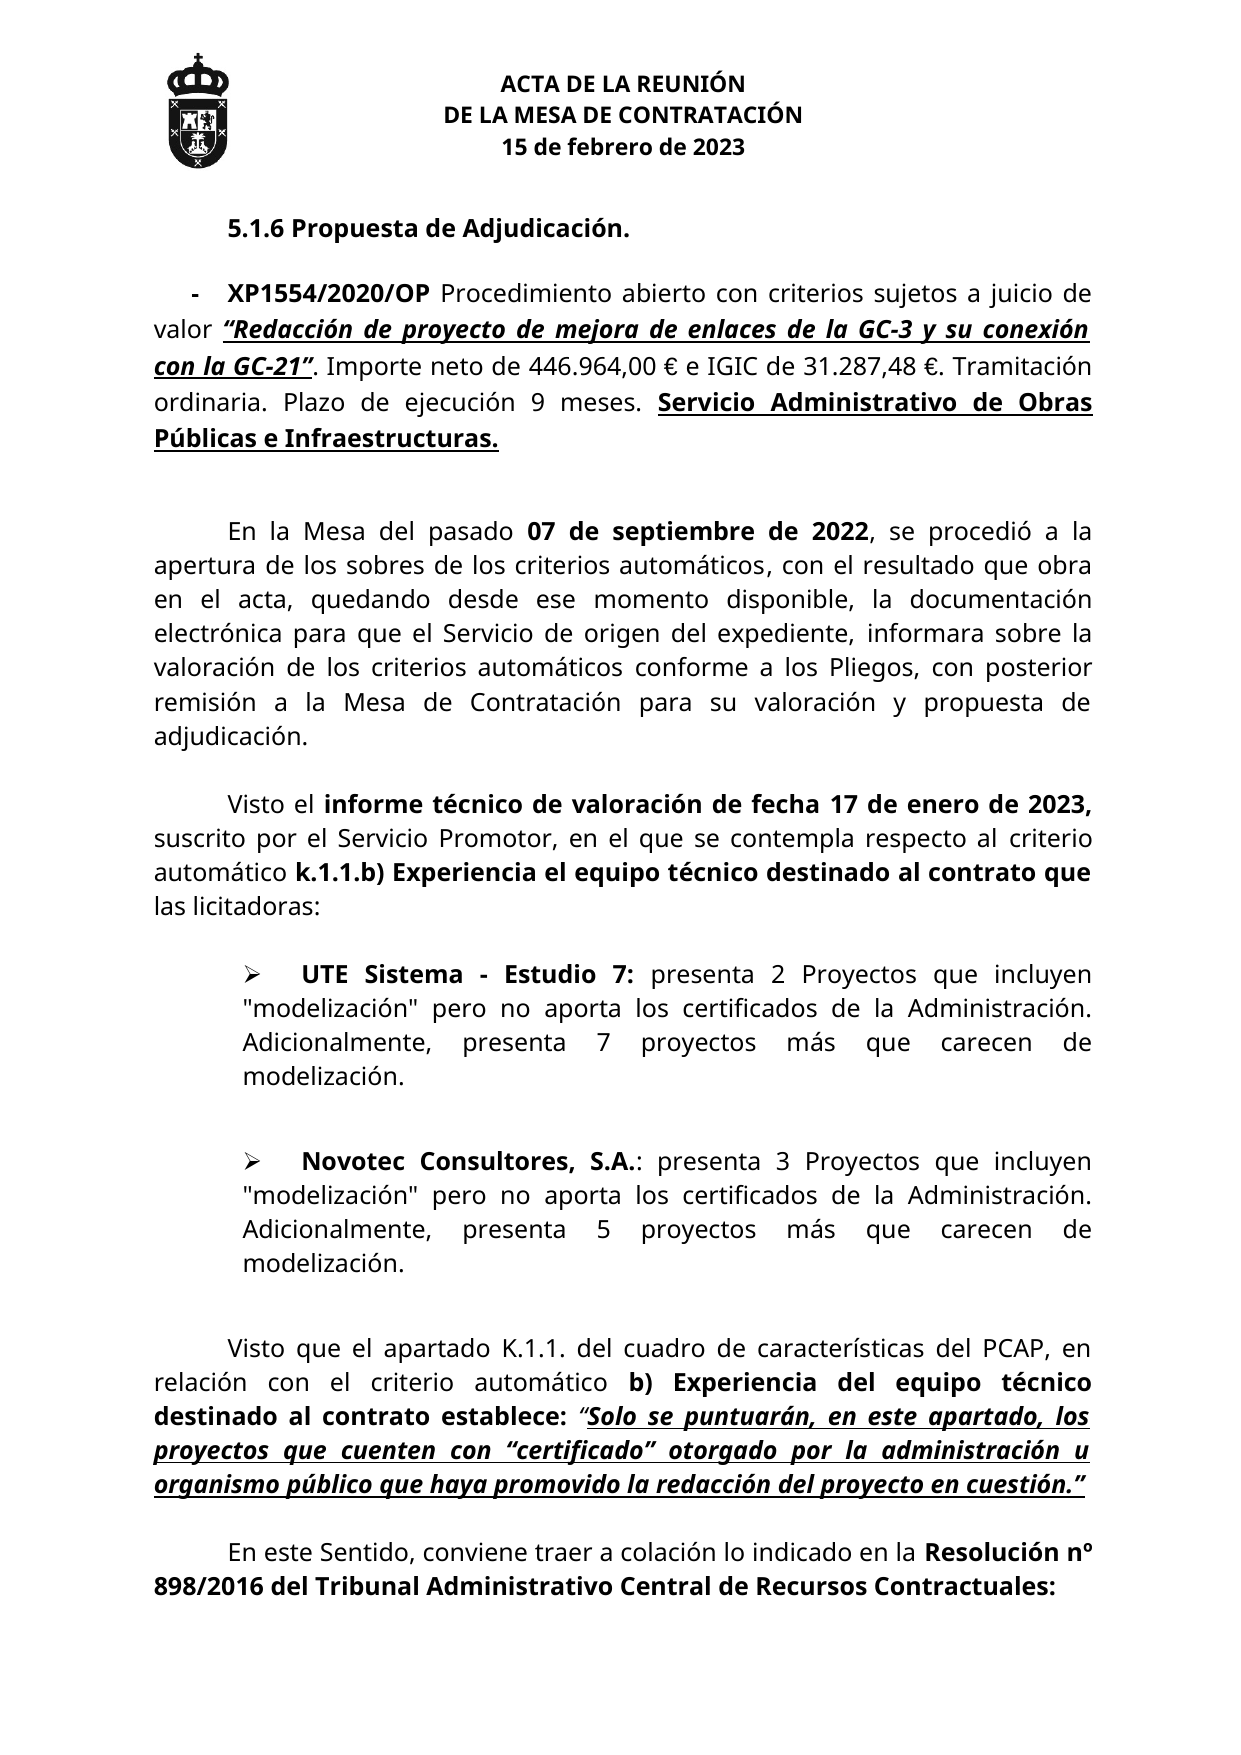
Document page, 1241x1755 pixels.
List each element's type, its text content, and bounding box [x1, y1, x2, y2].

text En la Mesa del pasado 07 de septiembre de 2022, se procedió a la apertura de los sobres de los criterios automáticos, con el resultado que obra en el acta, quedando desde ese momento disponible, la documentación electrónica para que el Servicio de origen del expediente, informara sobre la valoración de los criterios automáticos conforme a los Pliegos, con posterior remisión a la Mesa de Contratación para su valoración y propuesta de adjudicación. [153, 514, 1093, 752]
picture [164, 50, 231, 171]
list XP1554/2020/OP Procedimiento abierto con criterios sujetos a juicio de valor “Redacción de proyecto de mejora de enlaces de la GC-3 y su conexión con la GC-21”. Importe neto de 446.964,00 € e IGIC de 31.287,48 €. Tramitación ordinaria. Plazo de ejecución 9 meses. Servicio Administrativo de Obras Públicas e Infraestructuras. [153, 276, 1093, 455]
text Visto el informe técnico de valoración de fecha 17 de enero de 2023, suscrito por el Servicio Promotor, en el que se contempla respecto al criterio automático k.1.1.b) Experiencia el equipo técnico destinado al contrato que las licitadoras: [153, 786, 1093, 923]
list UTE Sistema - Estudio 7: presenta 2 Proyectos que incluyen "modelización" pero no aporta los certificados de la Administración. Adicionalmente, presenta 7 proyectos más que carecen de modelización. [242, 957, 1093, 1093]
text 5.1.6 Propuesta de Adjudicación. [227, 210, 1093, 244]
text En este Sentido, conviene traer a colación lo indicado en la Resolución nº 898/2016 del Tribunal Administrativo Central de Recursos Contractuales: [153, 1535, 1093, 1603]
list Novotec Consultores, S.A.: presenta 3 Proyectos que incluyen "modelización" pero no aporta los certificados de la Administración. Adicionalmente, presenta 5 proyectos más que carecen de modelización. [242, 1144, 1093, 1280]
text Visto que el apartado K.1.1. del cuadro de características del PCAP, en relación con el criterio automático b) Experiencia del equipo técnico destinado al contrato establece: “Solo se puntuarán, en este apartado, los proyectos que cuenten con “certificado” otorgado por la administración u organismo público que haya promovido la redacción del proyecto en cuestión.” [153, 1331, 1093, 1501]
